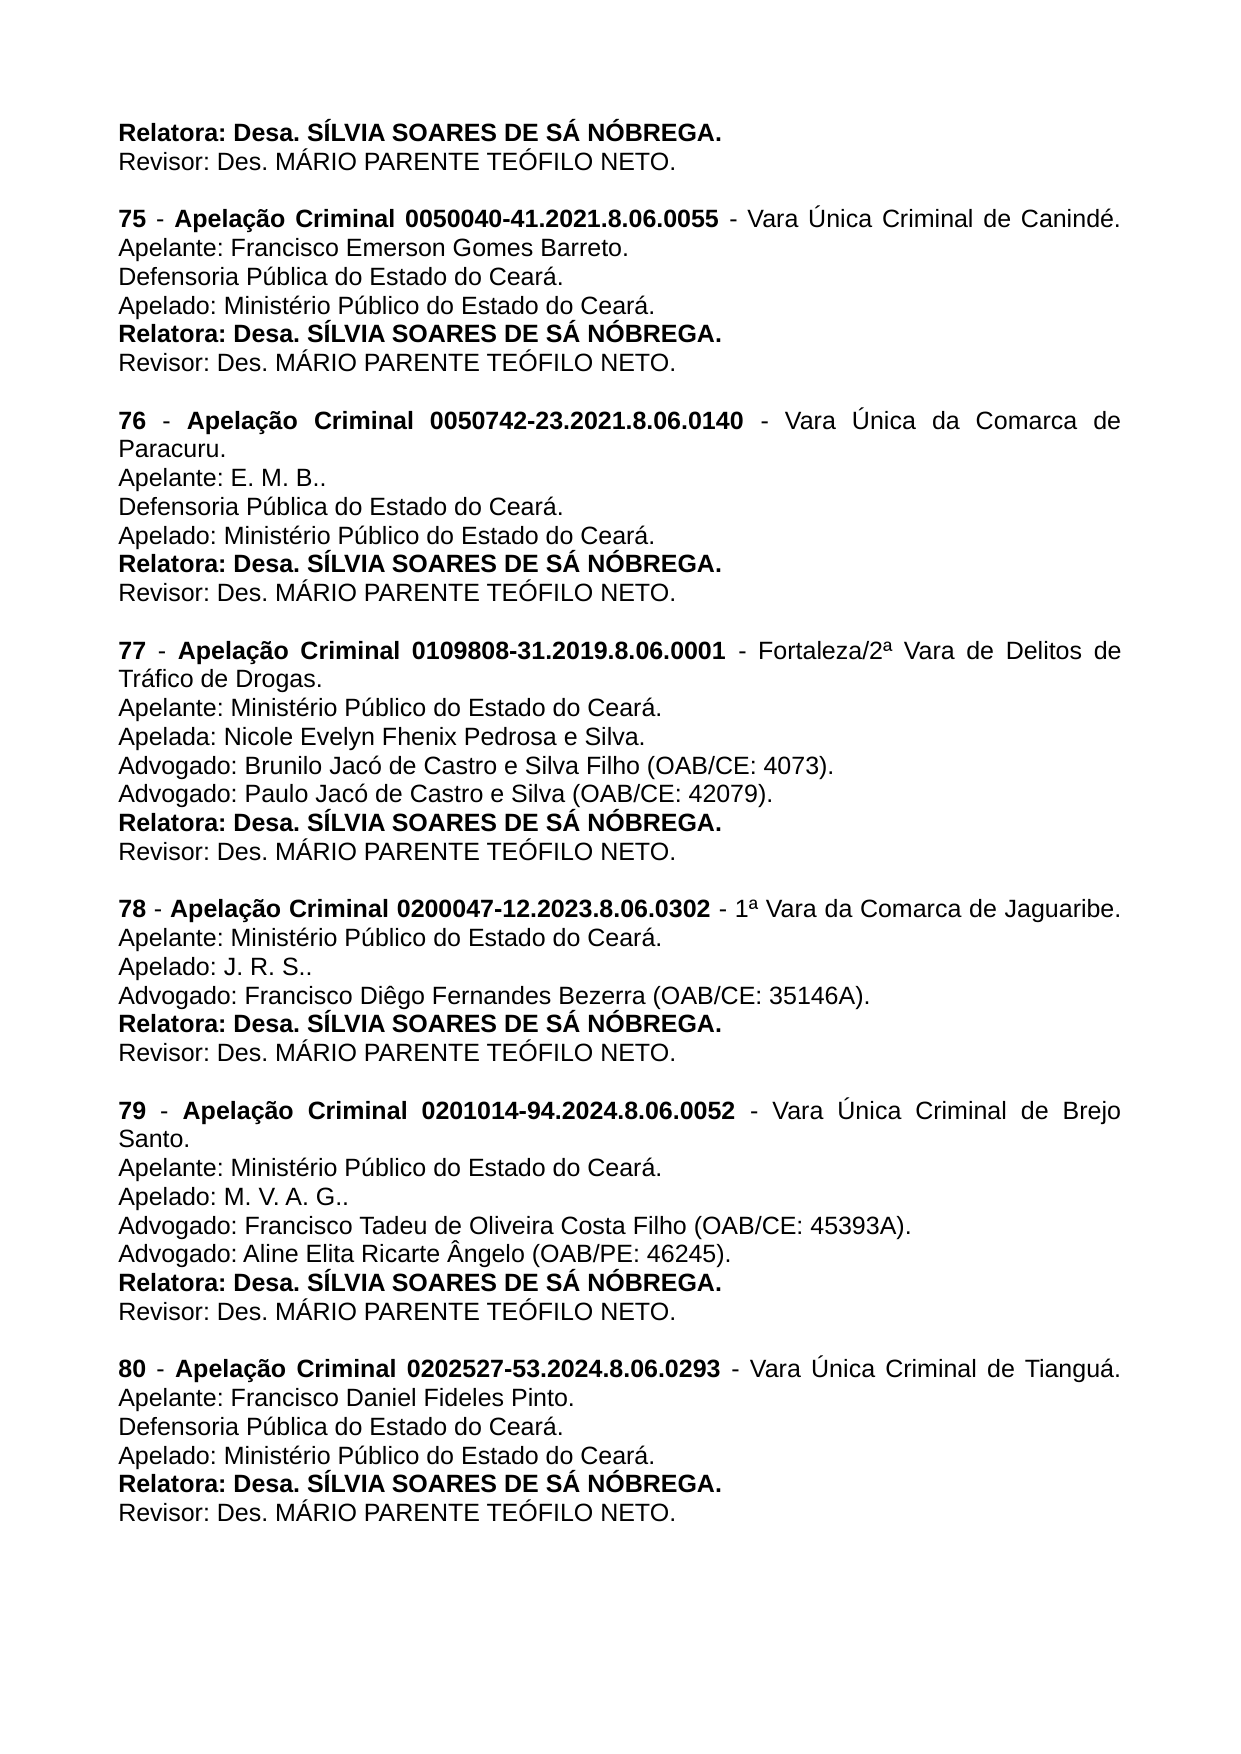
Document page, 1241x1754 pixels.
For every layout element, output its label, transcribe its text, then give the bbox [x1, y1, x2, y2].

text Revisor: Des. MÁRIO PARENTE TEÓFILO NETO. [118, 348, 1122, 377]
text Revisor: Des. MÁRIO PARENTE TEÓFILO NETO. [118, 147, 1122, 176]
text 77 - Apelação Criminal 0109808-31.2019.8.06.0001 - Fortaleza/2ª Vara de Delitos de Tráfico de Drogas. [118, 636, 1122, 693]
text Revisor: Des. MÁRIO PARENTE TEÓFILO NETO. [118, 1498, 1122, 1527]
text Defensoria Pública do Estado do Ceará. [118, 1412, 1122, 1441]
text Advogado: Paulo Jacó de Castro e Silva (OAB/CE: 42079). [118, 779, 1122, 808]
text Advogado: Francisco Tadeu de Oliveira Costa Filho (OAB/CE: 45393A). [118, 1211, 1122, 1239]
text Apelado: Ministério Público do Estado do Ceará. [118, 291, 1122, 319]
text Apelado: J. R. S.. [118, 952, 1122, 981]
text Relatora: Desa. SÍLVIA SOARES DE SÁ NÓBREGA. [118, 1009, 1122, 1038]
text Apelada: Nicole Evelyn Fhenix Pedrosa e Silva. [118, 722, 1122, 751]
text Apelado: Ministério Público do Estado do Ceará. [118, 521, 1122, 549]
text Relatora: Desa. SÍLVIA SOARES DE SÁ NÓBREGA. [118, 1469, 1122, 1498]
text Relatora: Desa. SÍLVIA SOARES DE SÁ NÓBREGA. [118, 808, 1122, 837]
text Relatora: Desa. SÍLVIA SOARES DE SÁ NÓBREGA. [118, 1268, 1122, 1297]
text Relatora: Desa. SÍLVIA SOARES DE SÁ NÓBREGA. [118, 549, 1122, 578]
text Revisor: Des. MÁRIO PARENTE TEÓFILO NETO. [118, 837, 1122, 866]
text 76 - Apelação Criminal 0050742-23.2021.8.06.0140 - Vara Única da Comarca de Paracuru. [118, 406, 1122, 463]
text 75 - Apelação Criminal 0050040-41.2021.8.06.0055 - Vara Única Criminal de Canindé. Apelante: Francisco Emerson Gomes Barreto. [118, 204, 1122, 262]
text Apelante: Ministério Público do Estado do Ceará. [118, 693, 1122, 722]
text Advogado: Brunilo Jacó de Castro e Silva Filho (OAB/CE: 4073). [118, 751, 1122, 779]
text Revisor: Des. MÁRIO PARENTE TEÓFILO NETO. [118, 578, 1122, 607]
text Apelante: E. M. B.. [118, 463, 1122, 492]
text 79 - Apelação Criminal 0201014-94.2024.8.06.0052 - Vara Única Criminal de Brejo Santo. [118, 1096, 1122, 1153]
text Defensoria Pública do Estado do Ceará. [118, 492, 1122, 521]
text Revisor: Des. MÁRIO PARENTE TEÓFILO NETO. [118, 1297, 1122, 1326]
text Revisor: Des. MÁRIO PARENTE TEÓFILO NETO. [118, 1038, 1122, 1067]
text Relatora: Desa. SÍLVIA SOARES DE SÁ NÓBREGA. [118, 319, 1122, 348]
text 78 - Apelação Criminal 0200047-12.2023.8.06.0302 - 1ª Vara da Comarca de Jaguaribe. Apelante: Ministério Público do Estado do Ceará. [118, 894, 1122, 952]
text Apelado: M. V. A. G.. [118, 1182, 1122, 1211]
text 80 - Apelação Criminal 0202527-53.2024.8.06.0293 - Vara Única Criminal de Tianguá. Apelante: Francisco Daniel Fideles Pinto. [118, 1354, 1122, 1412]
text Defensoria Pública do Estado do Ceará. [118, 262, 1122, 291]
text Relatora: Desa. SÍLVIA SOARES DE SÁ NÓBREGA. [118, 118, 1122, 147]
text Apelado: Ministério Público do Estado do Ceará. [118, 1441, 1122, 1469]
text Advogado: Francisco Diêgo Fernandes Bezerra (OAB/CE: 35146A). [118, 981, 1122, 1009]
text Apelante: Ministério Público do Estado do Ceará. [118, 1153, 1122, 1182]
text Advogado: Aline Elita Ricarte Ângelo (OAB/PE: 46245). [118, 1239, 1122, 1268]
